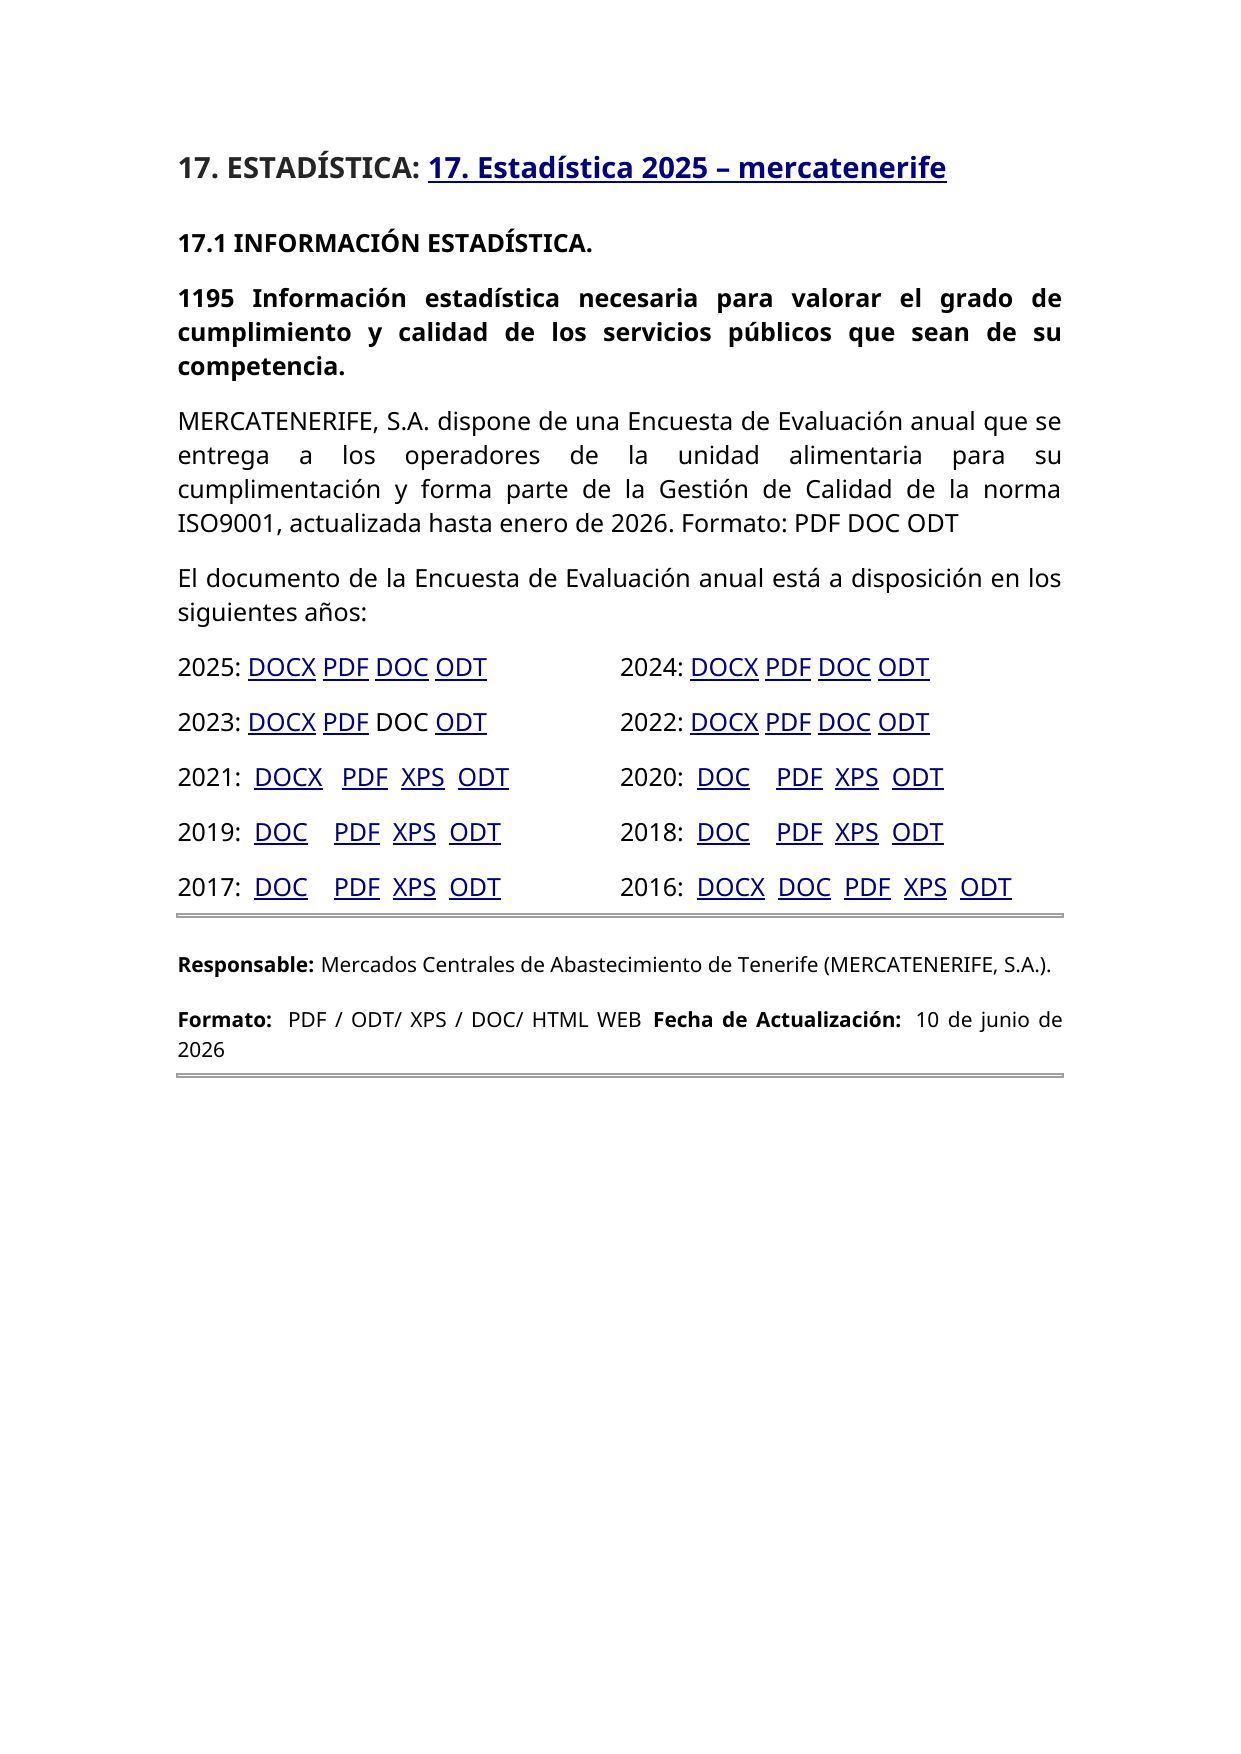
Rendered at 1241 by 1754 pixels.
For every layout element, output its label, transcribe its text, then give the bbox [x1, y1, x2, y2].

text Formato: PDF / ODT/ XPS / DOC/ HTML WEB Fecha de Actualización: 10 de junio de 2026 [177, 1001, 1063, 1063]
text 1195 Información estadística necesaria para valorar el grado de cumplimiento y calidad de los servicios públicos que sean de su competencia. [177, 281, 1063, 383]
text 2021: DOCX PDF XPS ODT 2020: DOC PDF XPS ODT [177, 759, 1063, 794]
text 17. ESTADÍSTICA: 17. Estadística 2025 – mercatenerife [177, 148, 1063, 187]
text 2023: DOCX PDF DOC ODT 2022: DOCX PDF DOC ODT [177, 705, 1063, 739]
text 2019: DOC PDF XPS ODT 2018: DOC PDF XPS ODT [177, 814, 1063, 848]
text MERCATENERIFE, S.A. dispone de una Encuesta de Evaluación anual que se entrega a los operadores de la unidad alimentaria para su cumplimentación y forma parte de la Gestión de Calidad de la norma ISO9001, actualizada hasta enero de 2026. Formato: PDF DOC ODT [177, 404, 1063, 540]
text Responsable: Mercados Centrales de Abastecimiento de Tenerife (MERCATENERIFE, S.A.). [177, 946, 1063, 980]
text 2017: DOC PDF XPS ODT 2016: DOCX DOC PDF XPS ODT [177, 869, 1063, 903]
text 17.1 INFORMACIÓN ESTADÍSTICA. [177, 226, 1063, 260]
text 2025: DOCX PDF DOC ODT 2024: DOCX PDF DOC ODT [177, 650, 1063, 684]
text El documento de la Encuesta de Evaluación anual está a disposición en los siguientes años: [177, 561, 1063, 629]
